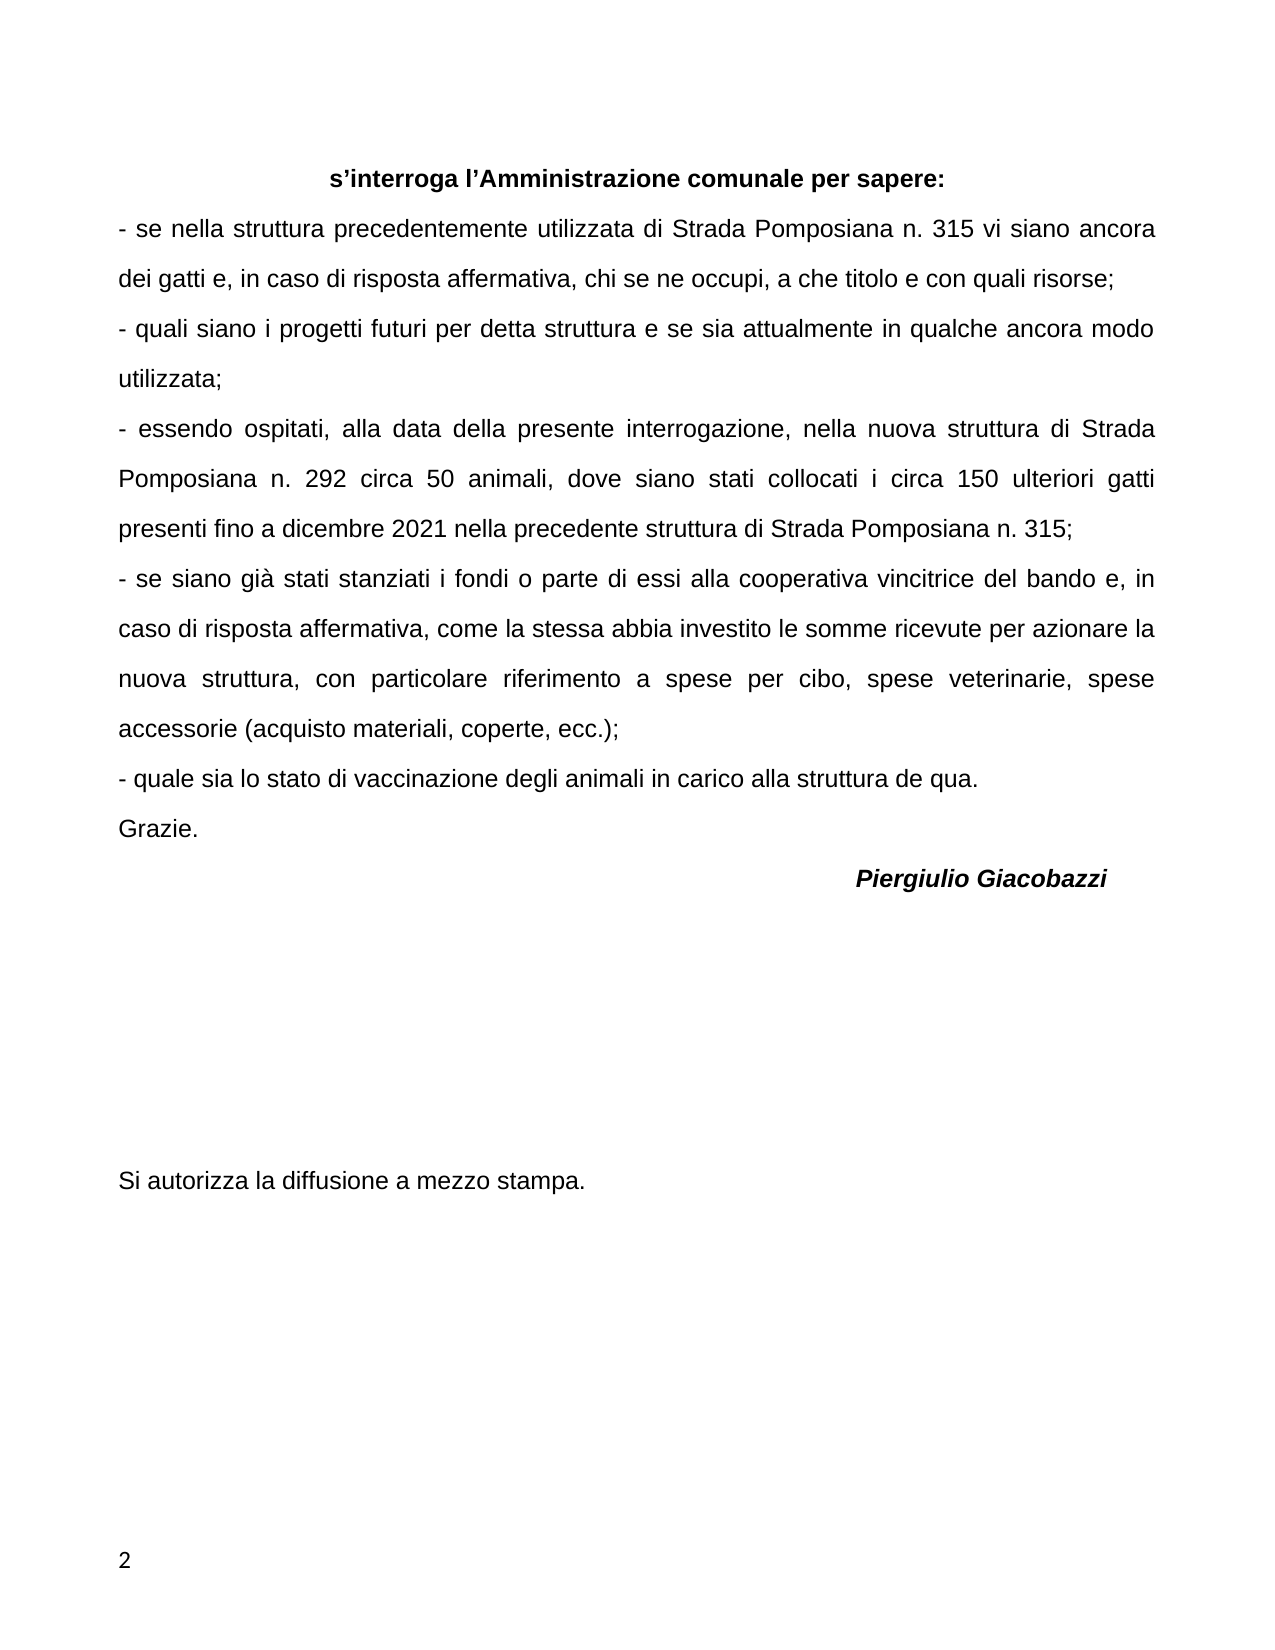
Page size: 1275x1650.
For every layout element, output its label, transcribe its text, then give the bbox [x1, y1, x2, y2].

text - se siano già stati stanziati i fondi o parte di essi alla cooperativa vincitrice del bando e, in caso di risposta affermativa, come la stessa abbia investito le somme ricevute per azionare la nuova struttura, con particolare riferimento a spese per cibo, spese veterinarie, spese accessorie (acquisto materiali, coperte, ecc.); [118, 548, 1157, 748]
text Piergiulio Giacobazzi [782, 848, 1157, 898]
text - essendo ospitati, alla data della presente interrogazione, nella nuova struttura di Strada Pomposiana n. 292 circa 50 animali, dove siano stati collocati i circa 150 ulteriori gatti presenti fino a dicembre 2021 nella precedente struttura di Strada Pomposiana n. 315; [118, 398, 1157, 548]
text - quali siano i progetti futuri per detta struttura e se sia attualmente in qualche ancora modo utilizzata; [118, 298, 1157, 398]
text Grazie. [118, 798, 1157, 848]
text s’interroga l’Amministrazione comunale per sapere: [118, 148, 1157, 198]
text - se nella struttura precedentemente utilizzata di Strada Pomposiana n. 315 vi siano ancora dei gatti e, in caso di risposta affermativa, chi se ne occupi, a che titolo e con quali risorse; [118, 198, 1157, 298]
text - quale sia lo stato di vaccinazione degli animali in carico alla struttura de qua. [118, 748, 1157, 798]
text Si autorizza la diffusione a mezzo stampa. [118, 1150, 1157, 1200]
